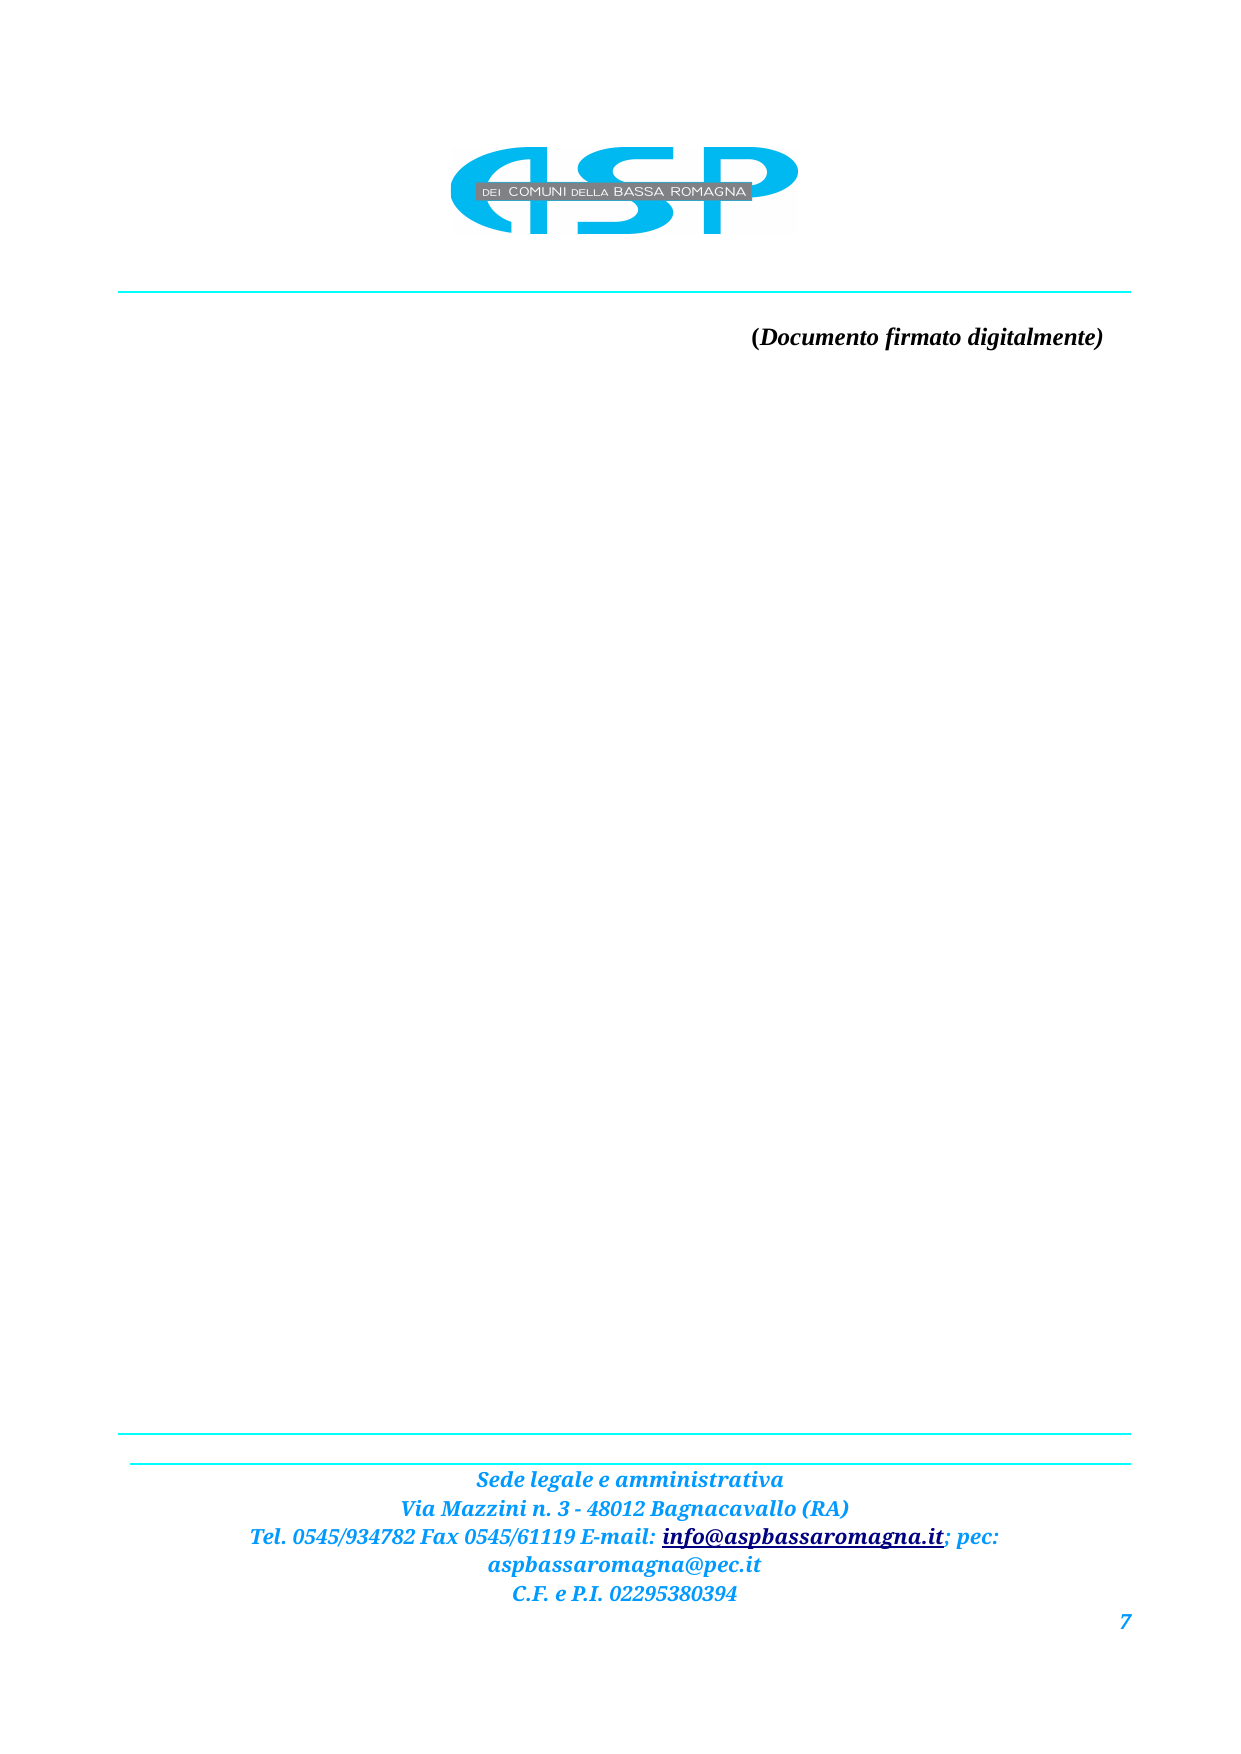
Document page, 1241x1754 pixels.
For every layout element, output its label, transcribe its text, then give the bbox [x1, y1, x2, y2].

text (Documento firmato digitalmente) [118, 322, 1131, 351]
